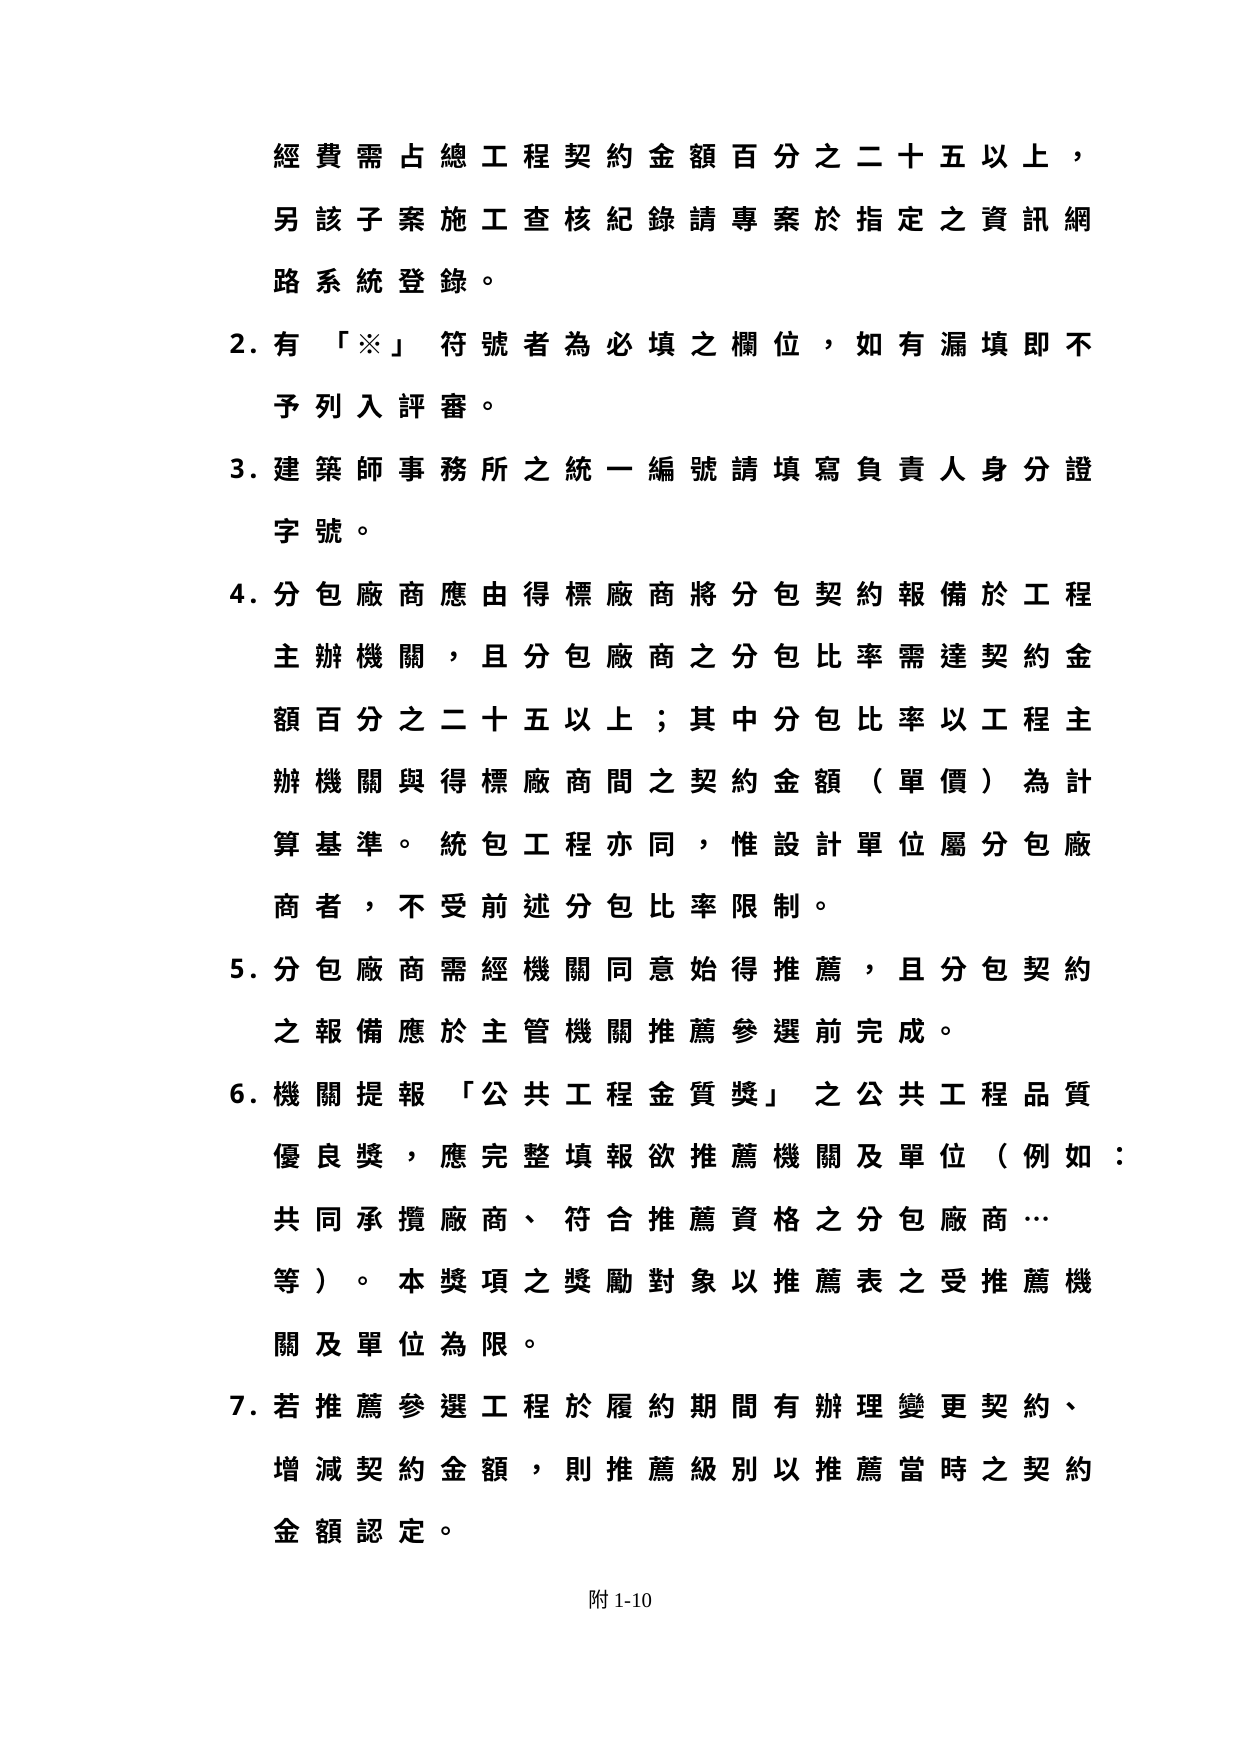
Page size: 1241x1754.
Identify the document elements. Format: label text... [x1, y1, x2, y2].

text 3.建築師事務所之統一編號請填寫負責人身分證字號。 [224, 426, 1099, 551]
text 4.分包廠商應由得標廠商將分包契約報備於工程主辦機關，且分包廠商之分包比率需達契約金額百分之二十五以上；其中分包比率以工程主辦機關與得標廠商間之契約金額（單價）為計算基準。統包工程亦同，惟設計單位屬分包廠商者，不受前述分包比率限制。 [224, 551, 1099, 926]
text 經費需占總工程契約金額百分之二十五以上，另該子案施工查核紀錄請專案於指定之資訊網路系統登錄。 [141, 113, 1099, 301]
text 7.若推薦參選工程於履約期間有辦理變更契約、增減契約金額，則推薦級別以推薦當時之契約金額認定。 [224, 1363, 1099, 1551]
text 2.有「※」符號者為必填之欄位，如有漏填即不予列入評審。 [224, 301, 1099, 426]
text 5.分包廠商需經機關同意始得推薦，且分包契約之報備應於主管機關推薦參選前完成。 [224, 926, 1099, 1051]
text 6.機關提報「公共工程金質獎」之公共工程品質優良獎，應完整填報欲推薦機關及單位（例如：共同承攬廠商、符合推薦資格之分包廠商…等）。本獎項之獎勵對象以推薦表之受推薦機關及單位為限。 [224, 1051, 1099, 1363]
